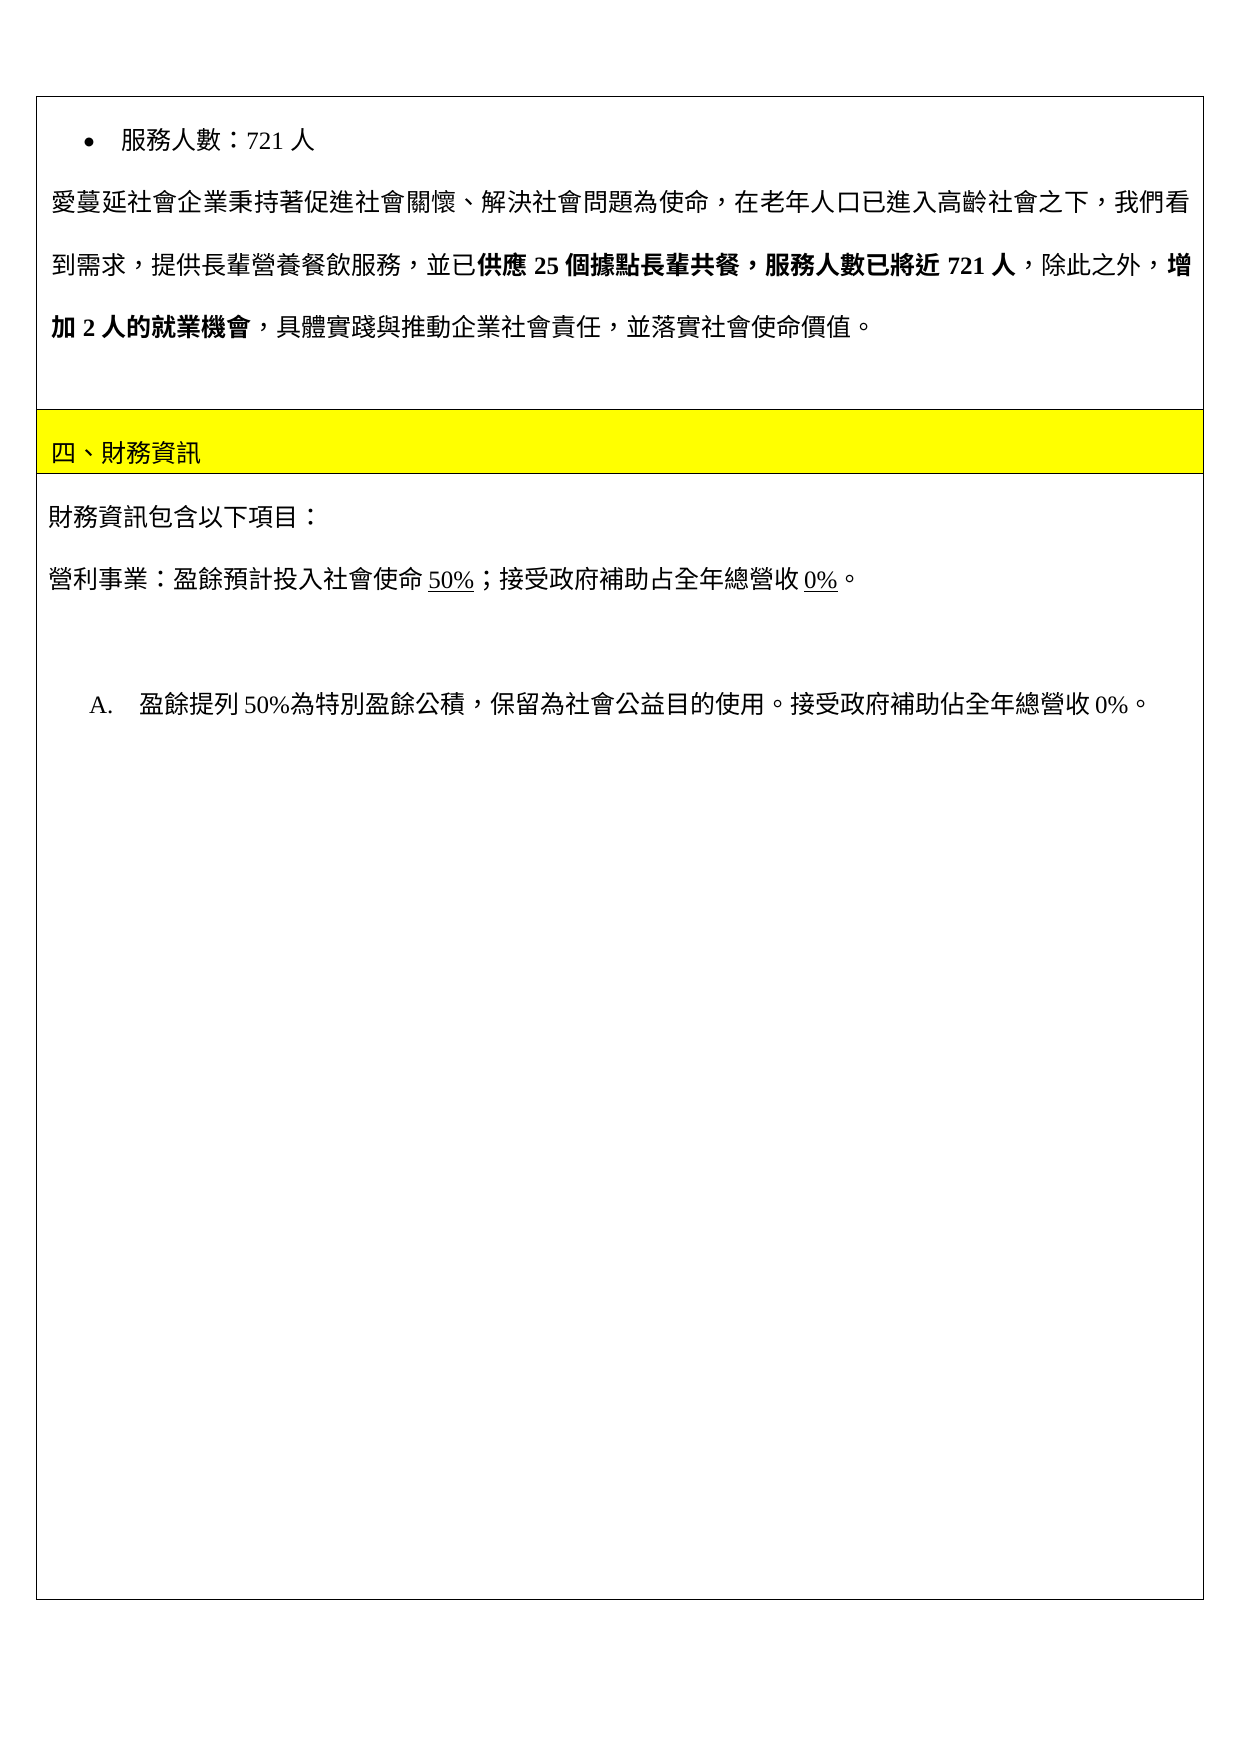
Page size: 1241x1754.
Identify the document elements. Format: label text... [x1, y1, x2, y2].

table_cell 四、財務資訊 [37, 410, 1203, 473]
table_cell 財務資訊包含以下項目： 營利事業：盈餘預計投入社會使命50%；接受政府補助占全年總營收0%。 盈餘提列50%為特別盈餘公積，保留為社會公益目的使用。接受政府補助佔全年總營收0%。 收支表 資產負債表 [37, 474, 1203, 1599]
table_cell 就業人數：2 人(增加 2 人) 供 25 個據點長輩共餐 服務人數：721 人 愛蔓延社會企業秉持著促進社會關懷、解決社會問題為使命，在老年人口已進入高齡社會之下，我們看到需求，提供長輩營養餐飲服務，並已供應 25 個據點長輩共餐，服務人數已將近 721 人，除此之外，增加 2 人的就業機會，具體實踐與推動企業社會責任，並落實社會使命價值。 [37, 97, 1203, 409]
